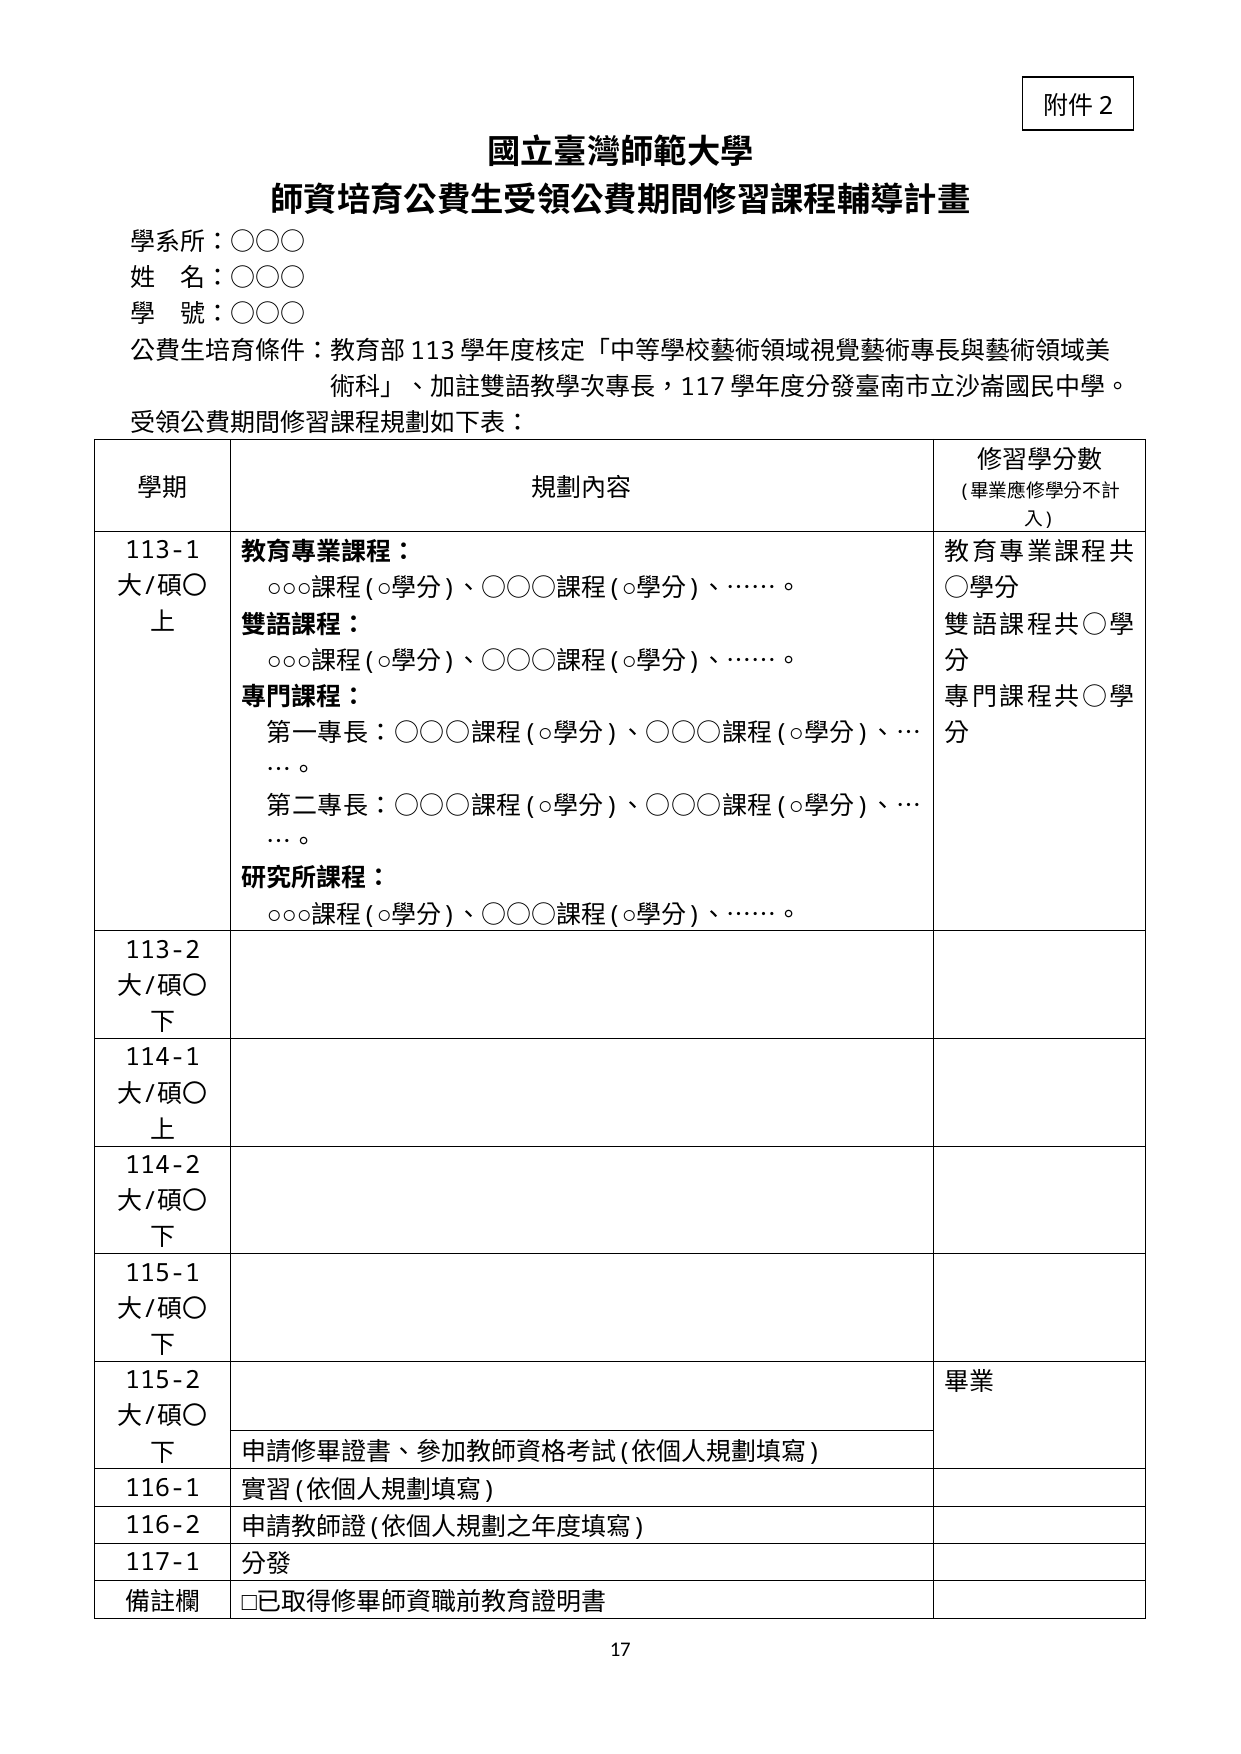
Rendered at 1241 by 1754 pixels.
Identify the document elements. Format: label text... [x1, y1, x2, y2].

table_cell 分發 [231, 1544, 933, 1580]
table_cell [934, 1469, 1145, 1506]
table_cell [934, 931, 1145, 1038]
table_cell [231, 1362, 933, 1430]
table_cell □已取得修畢師資職前教育證明書 [231, 1581, 933, 1617]
text 受領公費期間修習課程規劃如下表： [130, 403, 1110, 439]
table_cell [934, 1544, 1145, 1580]
text 附件2 [1038, 85, 1118, 121]
table_cell [231, 931, 933, 1038]
table_cell 教育專業課程共○學分 雙語課程共○學分 專門課程共○學分 [934, 532, 1145, 930]
table_header 學期 [95, 440, 230, 531]
table_cell 117-1 [95, 1544, 230, 1580]
table_cell [231, 1147, 933, 1253]
text 姓 名：○○○ [130, 258, 1110, 294]
table_cell 實習(依個人規劃填寫) [231, 1469, 933, 1506]
table_cell 116-1 [95, 1469, 230, 1506]
table_cell 畢業 [934, 1362, 1145, 1468]
table_cell 116-2 [95, 1507, 230, 1543]
table_cell 113-2 大/碩〇下 [95, 931, 230, 1038]
table_cell 113-1 大/碩〇上 [95, 532, 230, 930]
text 學 號：○○○ [130, 294, 1110, 330]
table_cell 申請教師證(依個人規劃之年度填寫) [231, 1507, 933, 1543]
table_cell [934, 1039, 1145, 1146]
table_cell 教育專業課程： ○○○課程(○學分)、○○○課程(○學分)、……。 雙語課程： ○○○課程(○學分)、○○○課程(○學分)、……。 專門課程： 第一專長：○○○課程(○學分)、○○○課程(○學分)、……。 第二專長：○○○課程(○學分)、○○○課程(○學分)、……。 研究所課程： ○○○課程(○學分)、○○○課程(○學分)、……。 [231, 532, 933, 930]
table_header 規劃內容 [231, 440, 933, 531]
table_cell 114-2 大/碩〇下 [95, 1147, 230, 1253]
table_cell 114-1 大/碩〇上 [95, 1039, 230, 1146]
table_cell [231, 1254, 933, 1361]
table_cell [934, 1581, 1145, 1617]
table_cell [934, 1507, 1145, 1543]
text 師資培育公費生受領公費期間修習課程輔導計畫 [130, 173, 1110, 221]
table_cell 備註欄 [95, 1581, 230, 1617]
text 學系所：○○○ [130, 221, 1110, 258]
table_cell [934, 1147, 1145, 1253]
text [1023, 78, 1133, 129]
table_cell 115-1 大/碩〇下 [95, 1254, 230, 1361]
table_header 修習學分數 (畢業應修學分不計入) [934, 440, 1145, 531]
text 公費生培育條件：教育部113學年度核定「中等學校藝術領域視覺藝術專長與藝術領域美術科」、加註雙語教學次專長，117學年度分發臺南市立沙崙國民中學。 [130, 330, 1110, 403]
table_cell [231, 1039, 933, 1146]
table_cell 115-2 大/碩〇下 [95, 1362, 230, 1468]
table_cell [934, 1254, 1145, 1361]
text 國立臺灣師範大學 [130, 125, 1110, 173]
table_cell 申請修畢證書、參加教師資格考試(依個人規劃填寫) [231, 1431, 933, 1468]
